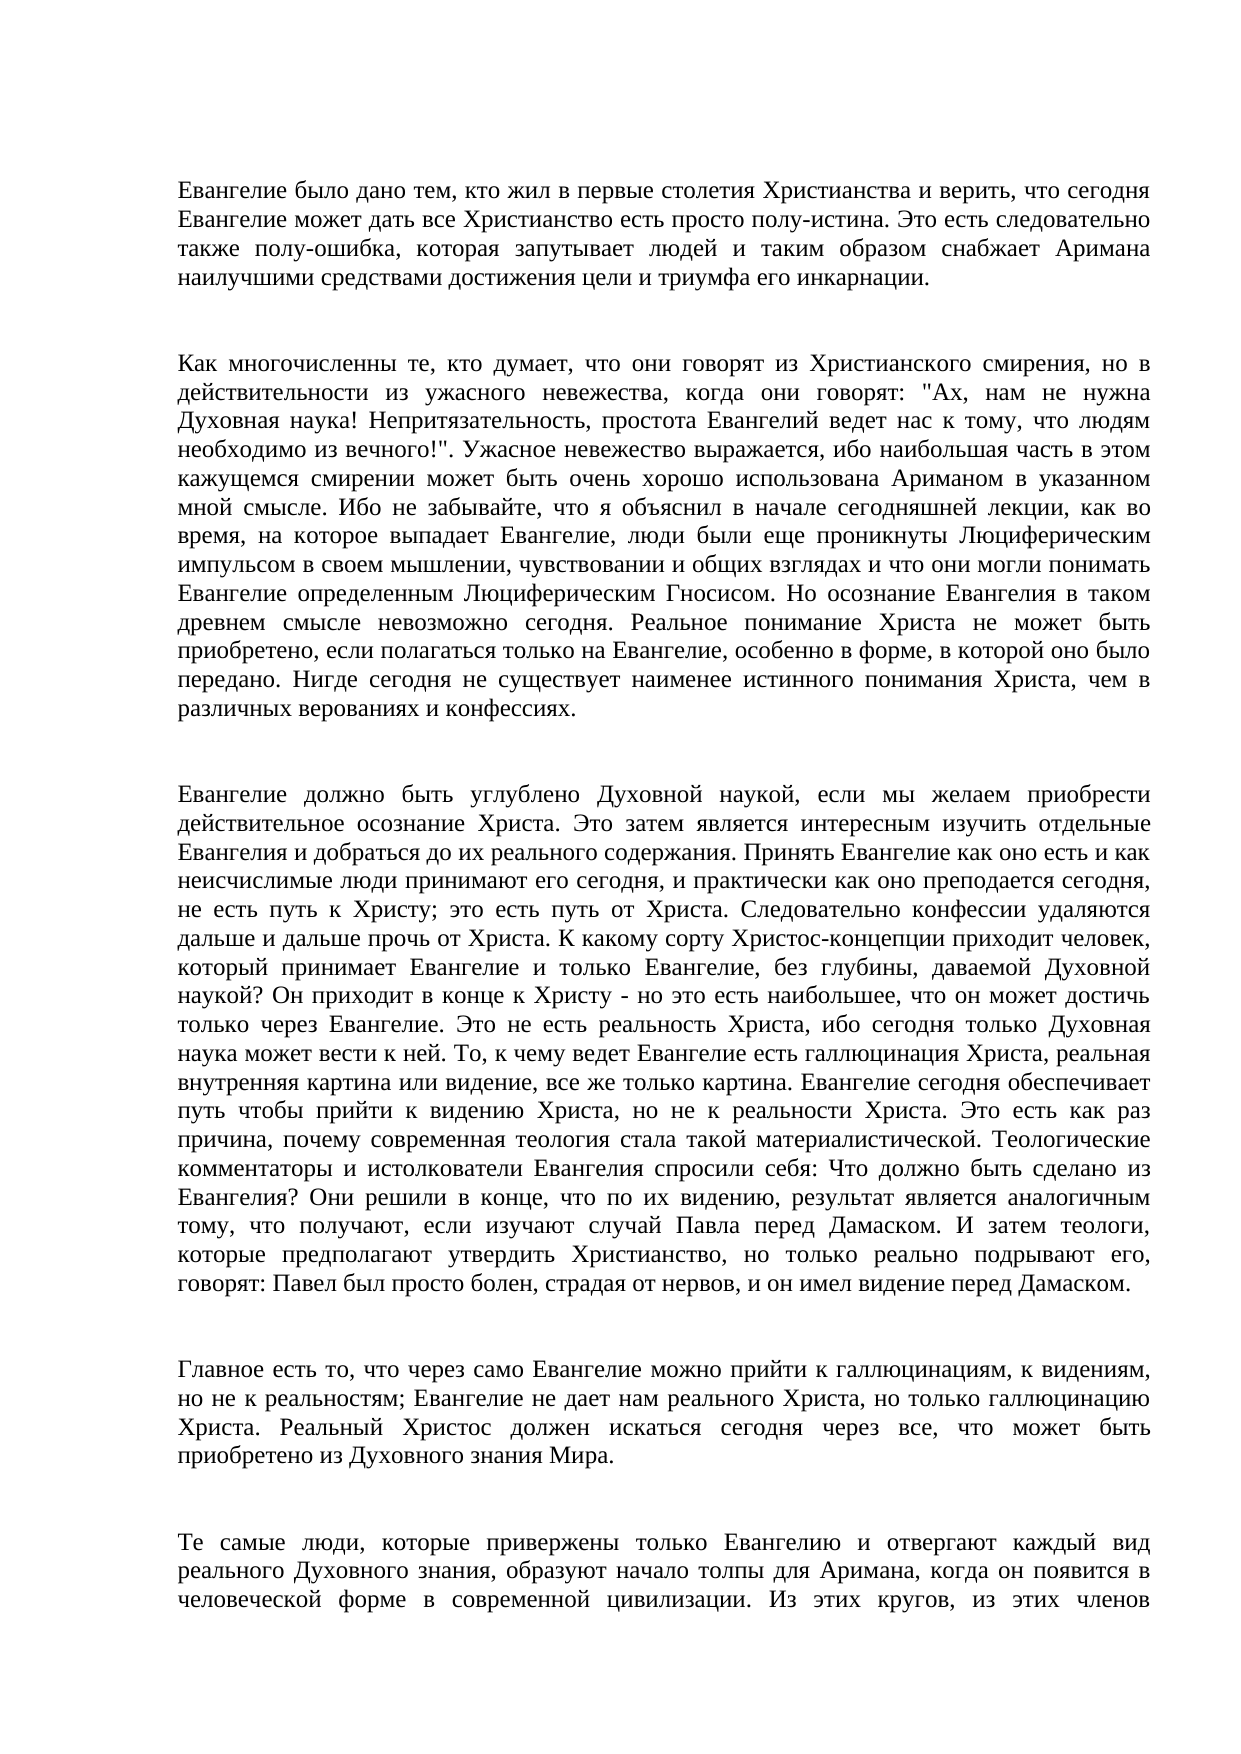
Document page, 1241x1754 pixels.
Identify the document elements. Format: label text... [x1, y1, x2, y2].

text Евангелие было дано тем, кто жил в первые столетия Христианства и верить, что сегодня Евангелие может дать все Христианство есть просто полу-истина. Это есть следовательно также полу-ошибка, которая запутывает людей и таким образом снабжает Аримана наилучшими средствами достижения цели и триумфа его инкарнации. [177, 176, 1152, 291]
text Главное есть то, что через само Евангелие можно прийти к галлюцинациям, к видениям, но не к реальностям; Евангелие не дает нам реального Христа, но только галлюцинацию Христа. Реальный Христос должен искаться сегодня через все, что может быть приобретено из Духовного знания Мира. [177, 1354, 1152, 1469]
text Те самые люди, которые привержены только Евангелию и отвергают каждый вид реального Духовного знания, образуют начало толпы для Аримана, когда он появится в человеческой форме в современной цивилизации. Из этих кругов, из этих членов [177, 1527, 1152, 1613]
text Евангелие должно быть углублено Духовной наукой, если мы желаем приобрести действительное осознание Христа. Это затем является интересным изучить отдельные Евангелия и добраться до их реального содержания. Принять Евангелие как оно есть и как неисчислимые люди принимают его сегодня, и практически как оно преподается сегодня, не есть путь к Христу; это есть путь от Христа. Следовательно конфессии удаляются дальше и дальше прочь от Христа. К какому сорту Христос-концепции приходит человек, который принимает Евангелие и только Евангелие, без глубины, даваемой Духовной наукой? Он приходит в конце к Христу - но это есть наибольшее, что он может достичь только через Евангелие. Это не есть реальность Христа, ибо сегодня только Духовная наука может вести к ней. То, к чему ведет Евангелие есть галлюцинация Христа, реальная внутренняя картина или видение, все же только картина. Евангелие сегодня обеспечивает путь чтобы прийти к видению Христа, но не к реальности Христа. Это есть как раз причина, почему современная теология стала такой материалистической. Теологические комментаторы и истолкователи Евангелия спросили себя: Что должно быть сделано из Евангелия? Они решили в конце, что по их видению, результат является аналогичным тому, что получают, если изучают случай Павла перед Дамаском. И затем теологи, которые предполагают утвердить Христианство, но только реально подрывают его, говорят: Павел был просто болен, страдая от нервов, и он имел видение перед Дамаском. [177, 779, 1152, 1297]
text Как многочисленны те, кто думает, что они говорят из Христианского смирения, но в действительности из ужасного невежества, когда они говорят: "Ах, нам не нужна Духовная наука! Непритязательность, простота Евангелий ведет нас к тому, что людям необходимо из вечного!". Ужасное невежество выражается, ибо наибольшая часть в этом кажущемся смирении может быть очень хорошо использована Ариманом в указанном мной смысле. Ибо не забывайте, что я объяснил в начале сегодняшней лекции, как во время, на которое выпадает Евангелие, люди были еще проникнуты Люциферическим импульсом в своем мышлении, чувствовании и общих взглядах и что они могли понимать Евангелие определенным Люциферическим Гносисом. Но осознание Евангелия в таком древнем смысле невозможно сегодня. Реальное понимание Христа не может быть приобретено, если полагаться только на Евангелие, особенно в форме, в которой оно было передано. Нигде сегодня не существует наименее истинного понимания Христа, чем в различных верованиях и конфессиях. [177, 348, 1152, 722]
